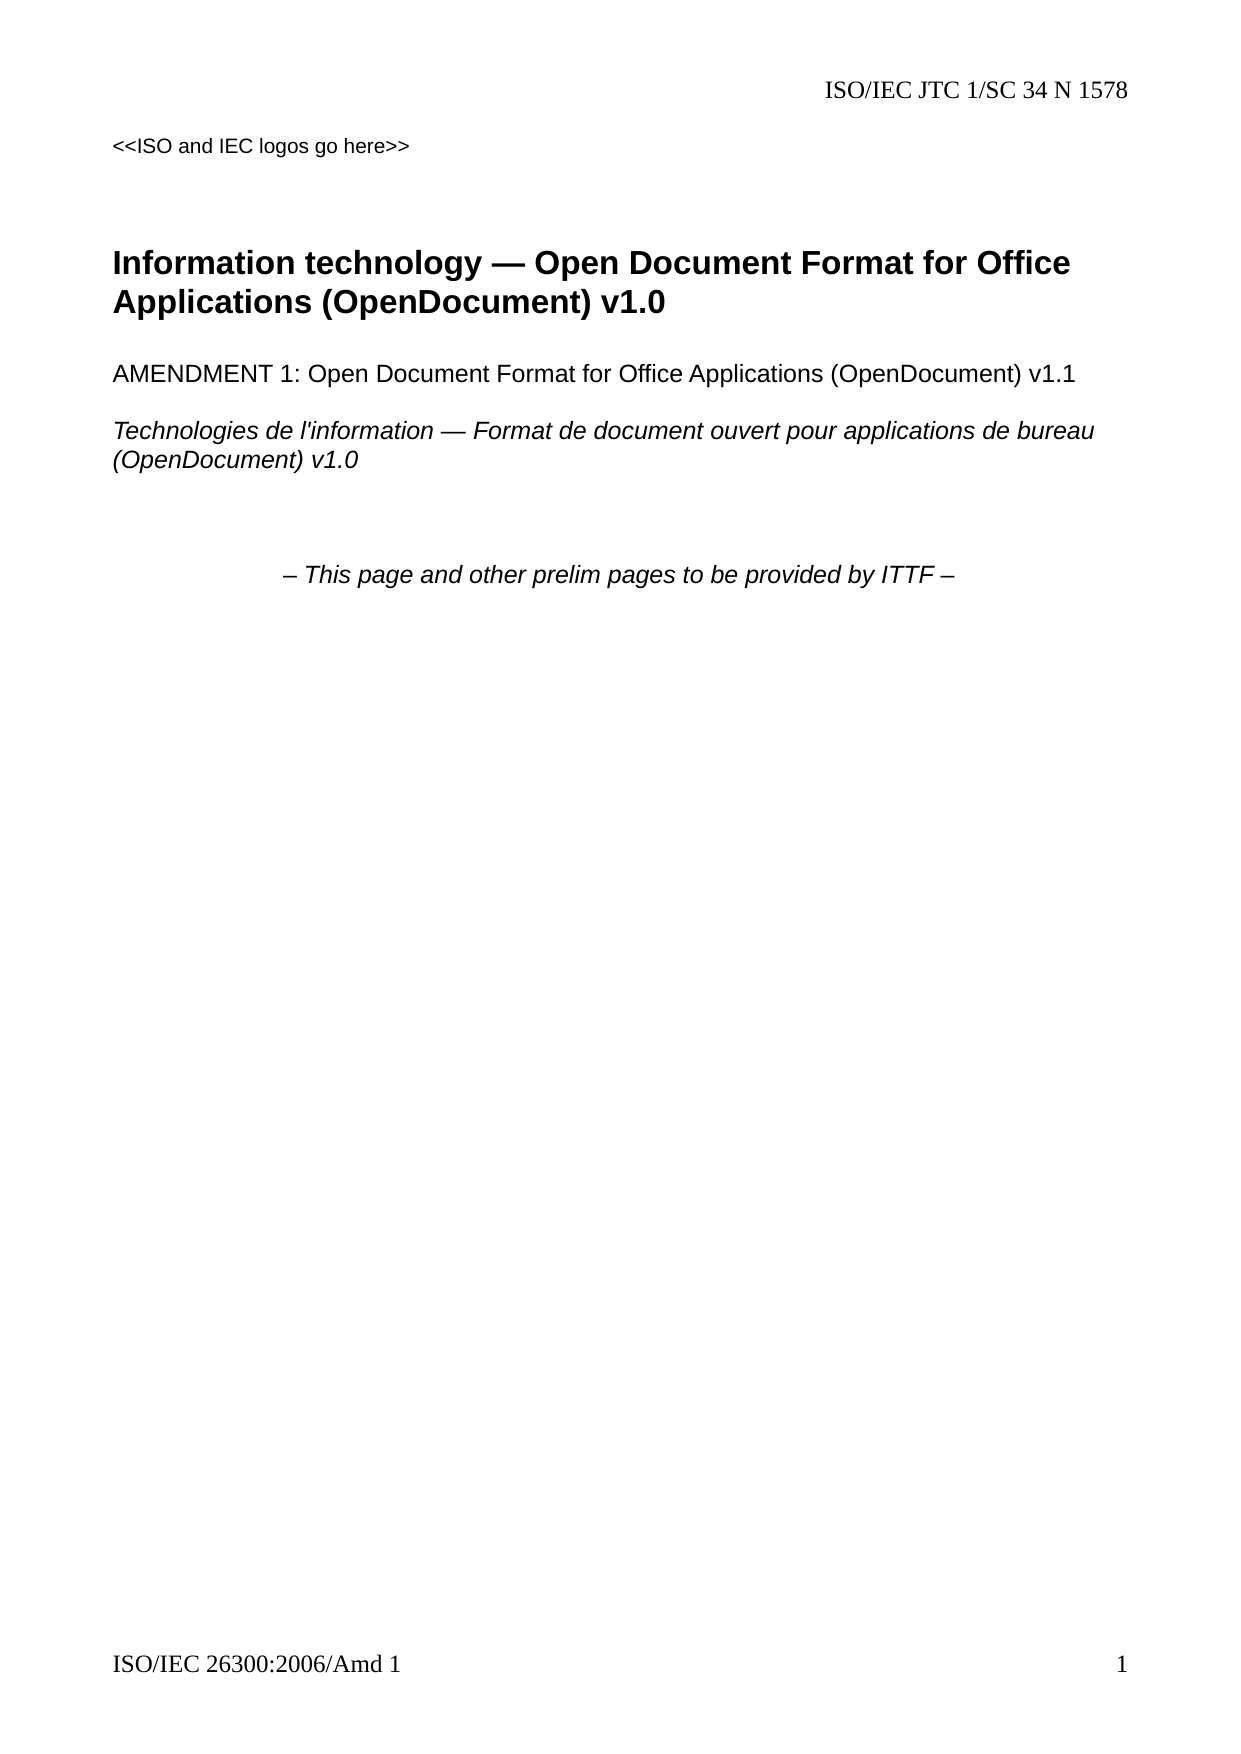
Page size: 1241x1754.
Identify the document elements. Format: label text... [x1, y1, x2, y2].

text <<ISO and IEC logos go here>> [112, 134, 1128, 158]
text – This page and other prelim pages to be provided by ITTF – [112, 560, 1128, 589]
text Technologies de l'information — Format de document ouvert pour applications de bureau (OpenDocument) v1.0 [112, 416, 1128, 474]
text Information technology — Open Document Format for Office Applications (OpenDocument) v1.0 [112, 243, 1128, 320]
text AMENDMENT 1: Open Document Format for Office Applications (OpenDocument) v1.1 [112, 359, 1128, 387]
